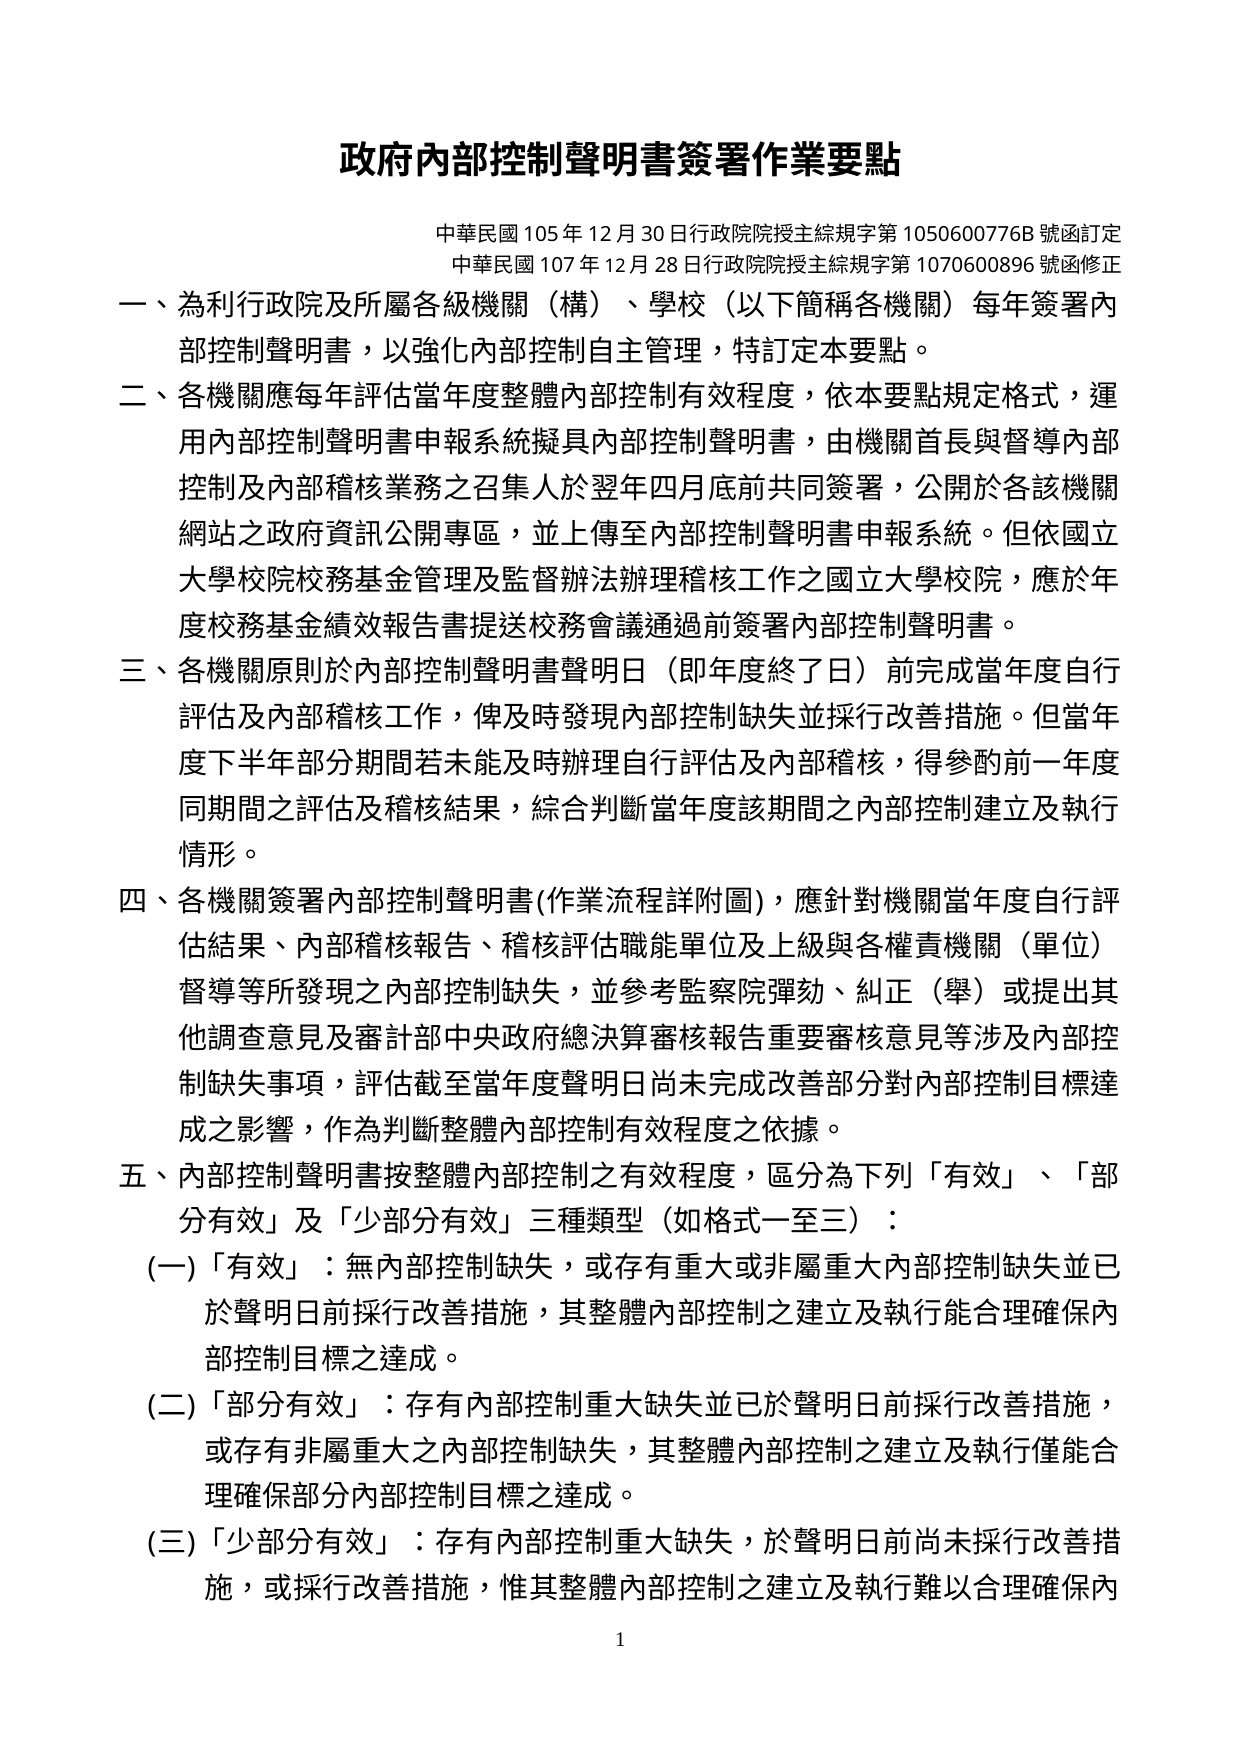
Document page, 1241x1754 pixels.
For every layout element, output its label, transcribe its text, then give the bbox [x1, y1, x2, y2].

text (一)「有效」：無內部控制缺失，或存有重大或非屬重大內部控制缺失並已於聲明日前採行改善措施，其整體內部控制之建立及執行能合理確保內部控制目標之達成。 [147, 1241, 1122, 1378]
text (二)「部分有效」：存有內部控制重大缺失並已於聲明日前採行改善措施，或存有非屬重大之內部控制缺失，其整體內部控制之建立及執行僅能合理確保部分內部控制目標之達成。 [147, 1378, 1122, 1516]
text 二、各機關應每年評估當年度整體內部控制有效程度，依本要點規定格式，運用內部控制聲明書申報系統擬具內部控制聲明書，由機關首長與督導內部控制及內部稽核業務之召集人於翌年四月底前共同簽署，公開於各該機關網站之政府資訊公開專區，並上傳至內部控制聲明書申報系統。但依國立大學校院校務基金管理及監督辦法辦理稽核工作之國立大學校院，應於年度校務基金績效報告書提送校務會議通過前簽署內部控制聲明書。 [118, 370, 1122, 645]
text 四、各機關簽署內部控制聲明書(作業流程詳附圖)，應針對機關當年度自行評估結果、內部稽核報告、稽核評估職能單位及上級與各權責機關（單位）督導等所發現之內部控制缺失，並參考監察院彈劾、糾正（舉）或提出其他調查意見及審計部中央政府總決算審核報告重要審核意見等涉及內部控制缺失事項，評估截至當年度聲明日尚未完成改善部分對內部控制目標達成之影響，作為判斷整體內部控制有效程度之依據。 [118, 874, 1122, 1149]
text 中華民國105年12月30日行政院院授主綜規字第1050600776B號函訂定 [118, 216, 1122, 247]
text 一、為利行政院及所屬各級機關（構）、學校（以下簡稱各機關）每年簽署內部控制聲明書，以強化內部控制自主管理，特訂定本要點。 [118, 278, 1122, 370]
text 中華民國107年12月28日行政院院授主綜規字第1070600896號函修正 [118, 247, 1122, 278]
text 五、內部控制聲明書按整體內部控制之有效程度，區分為下列「有效」、「部分有效」及「少部分有效」三種類型（如格式一至三）： [118, 1149, 1122, 1241]
text 三、各機關原則於內部控制聲明書聲明日（即年度終了日）前完成當年度自行評估及內部稽核工作，俾及時發現內部控制缺失並採行改善措施。但當年度下半年部分期間若未能及時辦理自行評估及內部稽核，得參酌前一年度同期間之評估及稽核結果，綜合判斷當年度該期間之內部控制建立及執行情形。 [118, 645, 1122, 874]
text (三)「少部分有效」：存有內部控制重大缺失，於聲明日前尚未採行改善措施，或採行改善措施，惟其整體內部控制之建立及執行難以合理確保內 [147, 1516, 1122, 1608]
text 政府內部控制聲明書簽署作業要點 [118, 131, 1122, 185]
